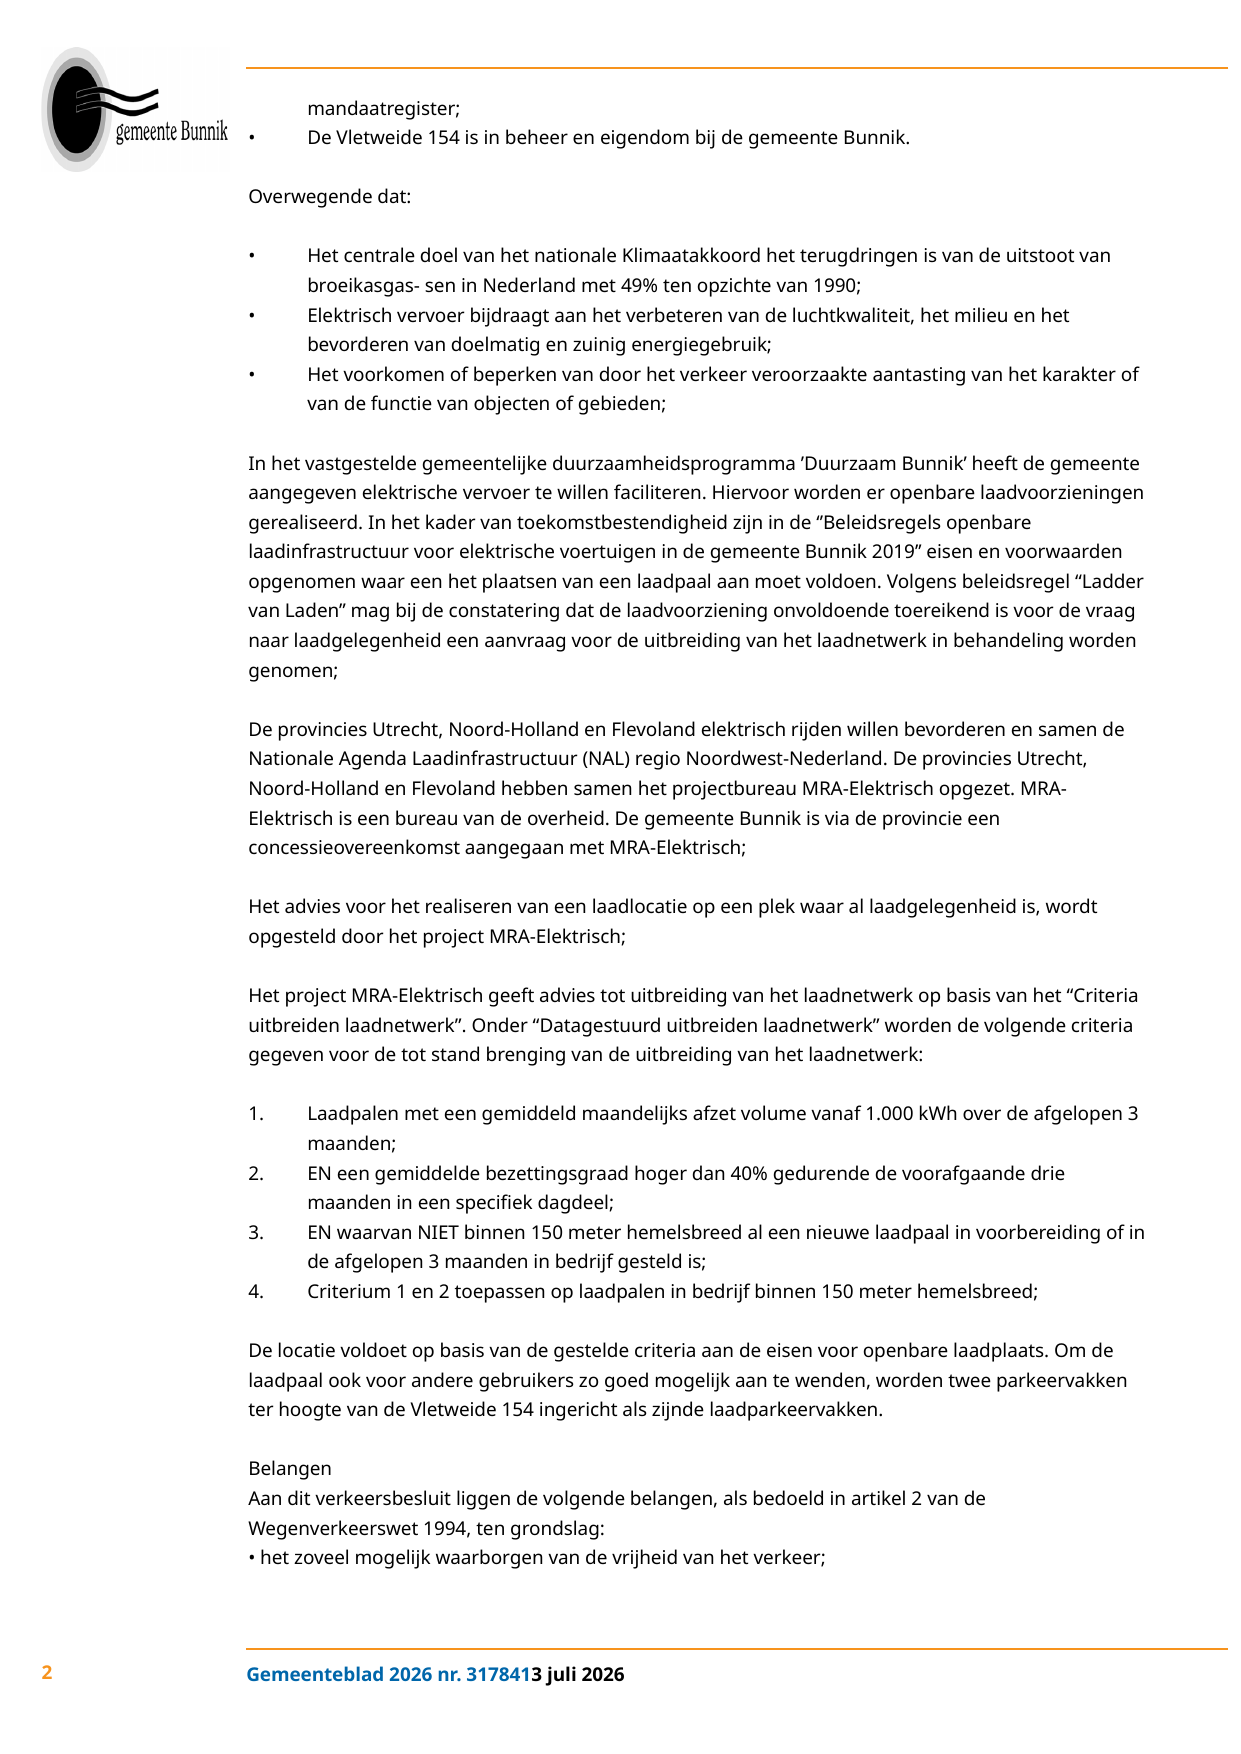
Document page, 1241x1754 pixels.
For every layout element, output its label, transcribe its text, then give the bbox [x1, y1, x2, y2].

list De Vletweide 154 is in beheer en eigendom bij de gemeente Bunnik. [248, 124, 1152, 150]
list Het voorkomen of beperken van door het verkeer veroorzaakte aantasting van het karakter of van de functie van objecten of gebieden; [248, 361, 1152, 416]
list Het centrale doel van het nationale Klimaatakkoord het terugdringen is van de uitstoot van broeikasgas- sen in Nederland met 49% ten opzichte van 1990; [248, 243, 1152, 298]
list EN een gemiddelde bezettingsgraad hoger dan 40% gedurende de voorafgaande drie maanden in een specifiek dagdeel; [248, 1160, 1152, 1215]
text Belangen [248, 1456, 1152, 1481]
text De locatie voldoet op basis van de gestelde criteria aan de eisen voor openbare laadplaats. Om de laadpaal ook voor andere gebruikers zo goed mogelijk aan te wenden, worden twee parkeervakken ter hoogte van de Vletweide 154 ingericht als zijnde laadparkeervakken. [248, 1337, 1152, 1422]
list Elektrisch vervoer bijdraagt aan het verbeteren van de luchtkwaliteit, het milieu en het bevorderen van doelmatig en zuinig energiegebruik; [248, 302, 1152, 357]
text • het zoveel mogelijk waarborgen van de vrijheid van het verkeer; [248, 1544, 1152, 1570]
text De provincies Utrecht, Noord-Holland en Flevoland elektrisch rijden willen bevorderen en samen de Nationale Agenda Laadinfrastructuur (NAL) regio Noordwest-Nederland. De provincies Utrecht, Noord-Holland en Flevoland hebben samen het projectbureau MRA-Elektrisch opgezet. MRA-Elektrisch is een bureau van de overheid. De gemeente Bunnik is via de provincie een concessieovereenkomst aangegaan met MRA-Elektrisch; [248, 716, 1152, 860]
text Overwegende dat: [248, 183, 1152, 209]
list Laadpalen met een gemiddeld maandelijks afzet volume vanaf 1.000 kWh over de afgelopen 3 maanden; [248, 1101, 1152, 1156]
text Het advies voor het realiseren van een laadlocatie op een plek waar al laadgelegenheid is, wordt opgesteld door het project MRA-Elektrisch; [248, 893, 1152, 949]
picture [41, 47, 231, 172]
text Het project MRA-Elektrisch geeft advies tot uitbreiding van het laadnetwerk op basis van het “Criteria uitbreiden laadnetwerk”. Onder “Datagestuurd uitbreiden laadnetwerk” worden de volgende criteria gegeven voor de tot stand brenging van de uitbreiding van het laadnetwerk: [248, 982, 1152, 1067]
text Aan dit verkeersbesluit liggen de volgende belangen, als bedoeld in artikel 2 van de Wegenverkeerswet 1994, ten grondslag: [248, 1485, 1152, 1541]
text In het vastgestelde gemeentelijke duurzaamheidsprogramma ’Duurzaam Bunnik’ heeft de gemeente aangegeven elektrische vervoer te willen faciliteren. Hiervoor worden er openbare laadvoorzieningen gerealiseerd. In het kader van toekomstbestendigheid zijn in de ‘’Beleidsregels openbare laadinfrastructuur voor elektrische voertuigen in de gemeente Bunnik 2019’’ eisen en voorwaarden opgenomen waar een het plaatsen van een laadpaal aan moet voldoen. Volgens beleidsregel “Ladder van Laden” mag bij de constatering dat de laadvoorziening onvoldoende toereikend is voor de vraag naar laadgelegenheid een aanvraag voor de uitbreiding van het laadnetwerk in behandeling worden genomen; [248, 450, 1152, 683]
list EN waarvan NIET binnen 150 meter hemelsbreed al een nieuwe laadpaal in voorbereiding of in de afgelopen 3 maanden in bedrijf gesteld is; [248, 1219, 1152, 1274]
list mandaatregister; [248, 95, 1152, 121]
list Criterium 1 en 2 toepassen op laadpalen in bedrijf binnen 150 meter hemelsbreed; [248, 1278, 1152, 1304]
